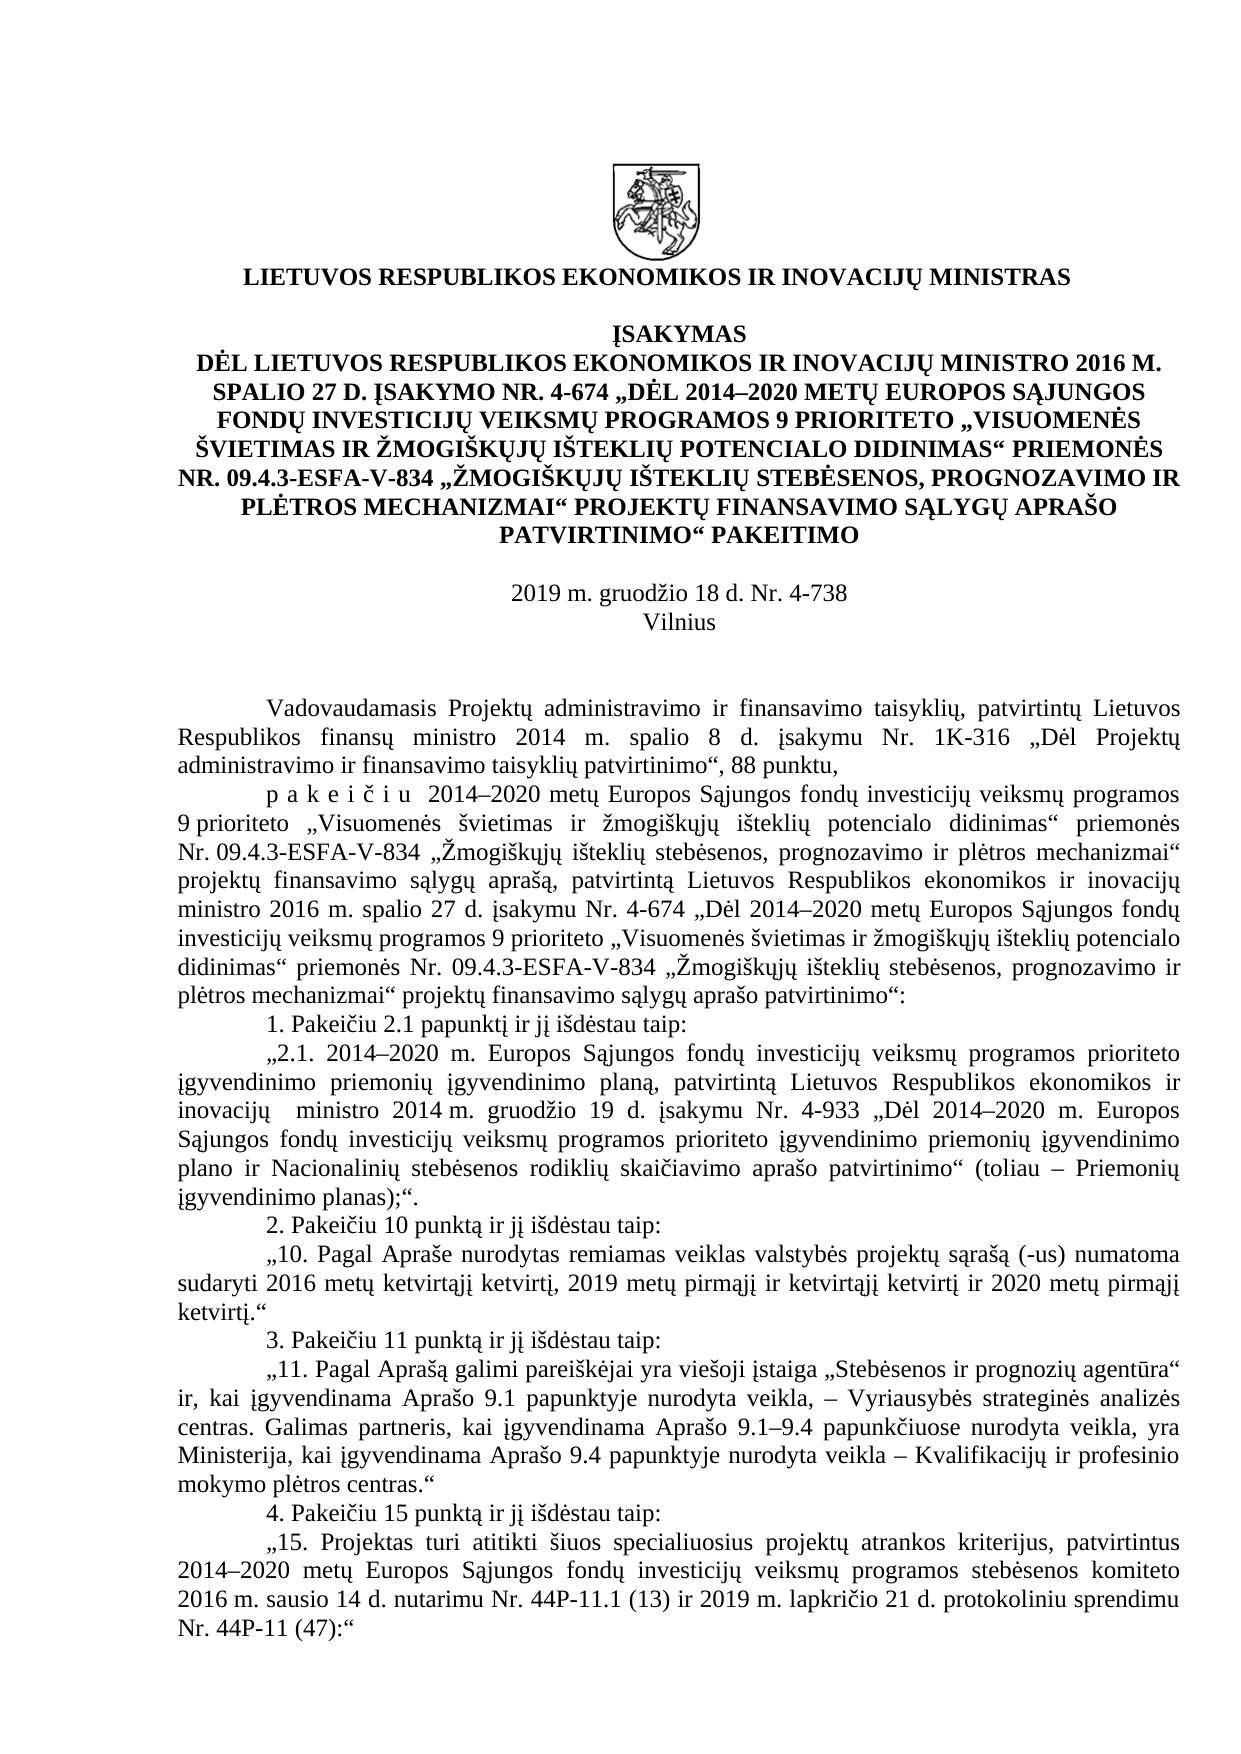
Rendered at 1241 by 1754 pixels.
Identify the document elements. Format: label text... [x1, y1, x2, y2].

text ĮSAKYMAS [177, 319, 1181, 348]
text 4. Pakeičiu 15 punktą ir jį išdėstau taip: [177, 1498, 1181, 1527]
text LIETUVOS RESPUBLIKOS EKONOMIKOS IR INOVACIJŲ MINISTRAS [177, 262, 1137, 290]
text DĖL LIETUVOS RESPUBLIKOS EKONOMIKOS IR INOVACIJŲ MINISTRO 2016 M. SPALIO 27 D. ĮSAKYMO NR. 4-674 „DĖL 2014–2020 METŲ EUROPOS SĄJUNGOS FONDŲ INVESTICIJŲ VEIKSMŲ PROGRAMOS 9 PRIORITETO „VISUOMENĖS ŠVIETIMAS IR ŽMOGIŠKŲJŲ IŠTEKLIŲ POTENCIALO DIDINIMAS“ PRIEMONĖS NR. 09.4.3-ESFA-V-834 „ŽMOGIŠKŲJŲ IŠTEKLIŲ STEBĖSENOS, PROGNOZAVIMO IR PLĖTROS MECHANIZMAI“ projektų finansavimo sąlygų aprašo patvirtinimo“ PAKEITIMO [177, 348, 1181, 549]
text 2019 m. gruodžio 18 d. Nr. 4-738 [177, 578, 1181, 607]
text „10. Pagal Apraše nurodytas remiamas veiklas valstybės projektų sąrašą (-us) numatoma sudaryti 2016 metų ketvirtąjį ketvirtį, 2019 metų pirmąjį ir ketvirtąjį ketvirtį ir 2020 metų pirmąjį ketvirtį.“ [177, 1239, 1181, 1325]
text 2. Pakeičiu 10 punktą ir jį išdėstau taip: [177, 1210, 1181, 1239]
text 1. Pakeičiu 2.1 papunktį ir jį išdėstau taip: [177, 1009, 1181, 1038]
text „11. Pagal Aprašą galimi pareiškėjai yra viešoji įstaiga „Stebėsenos ir prognozių agentūra“ ir, kai įgyvendinama Aprašo 9.1 papunktyje nurodyta veikla, – Vyriausybės strateginės analizės centras. Galimas partneris, kai įgyvendinama Aprašo 9.1–9.4 papunkčiuose nurodyta veikla, yra Ministerija, kai įgyvendinama Aprašo 9.4 papunktyje nurodyta veikla – Kvalifikacijų ir profesinio mokymo plėtros centras.“ [177, 1354, 1181, 1498]
text „15. Projektas turi atitikti šiuos specialiuosius projektų atrankos kriterijus, patvirtintus 2014–2020 metų Europos Sąjungos fondų investicijų veiksmų programos stebėsenos komiteto 2016 m. sausio 14 d. nutarimu Nr. 44P-11.1 (13) ir 2019 m. lapkričio 21 d. protokoliniu sprendimu Nr. 44P-11 (47):“ [177, 1527, 1181, 1642]
text Vadovaudamasis Projektų administravimo ir finansavimo taisyklių, patvirtintų Lietuvos Respublikos finansų ministro 2014 m. spalio 8 d. įsakymu Nr. 1K-316 „Dėl Projektų administravimo ir finansavimo taisyklių patvirtinimo“, 88 punktu, [177, 693, 1181, 779]
text p a k e i č i u 2014–2020 metų Europos Sąjungos fondų investicijų veiksmų programos 9 prioriteto „Visuomenės švietimas ir žmogiškųjų išteklių potencialo didinimas“ priemonės Nr. 09.4.3-ESFA-V-834 „Žmogiškųjų išteklių stebėsenos, prognozavimo ir plėtros mechanizmai“ projektų finansavimo sąlygų aprašą, patvirtintą Lietuvos Respublikos ekonomikos ir inovacijų ministro 2016 m. spalio 27 d. įsakymu Nr. 4-674 „Dėl 2014–2020 metų Europos Sąjungos fondų investicijų veiksmų programos 9 prioriteto „Visuomenės švietimas ir žmogiškųjų išteklių potencialo didinimas“ priemonės Nr. 09.4.3-ESFA-V-834 „Žmogiškųjų išteklių stebėsenos, prognozavimo ir plėtros mechanizmai“ projektų finansavimo sąlygų aprašo patvirtinimo“: [177, 779, 1181, 1009]
text 3. Pakeičiu 11 punktą ir jį išdėstau taip: [177, 1325, 1181, 1354]
text „2.1. 2014–2020 m. Europos Sąjungos fondų investicijų veiksmų programos prioriteto įgyvendinimo priemonių įgyvendinimo planą, patvirtintą Lietuvos Respublikos ekonomikos ir inovacijų ministro 2014 m. gruodžio 19 d. įsakymu Nr. 4-933 „Dėl 2014–2020 m. Europos Sąjungos fondų investicijų veiksmų programos prioriteto įgyvendinimo priemonių įgyvendinimo plano ir Nacionalinių stebėsenos rodiklių skaičiavimo aprašo patvirtinimo“ (toliau – Priemonių įgyvendinimo planas);“. [177, 1038, 1181, 1210]
text Vilnius [177, 607, 1181, 635]
